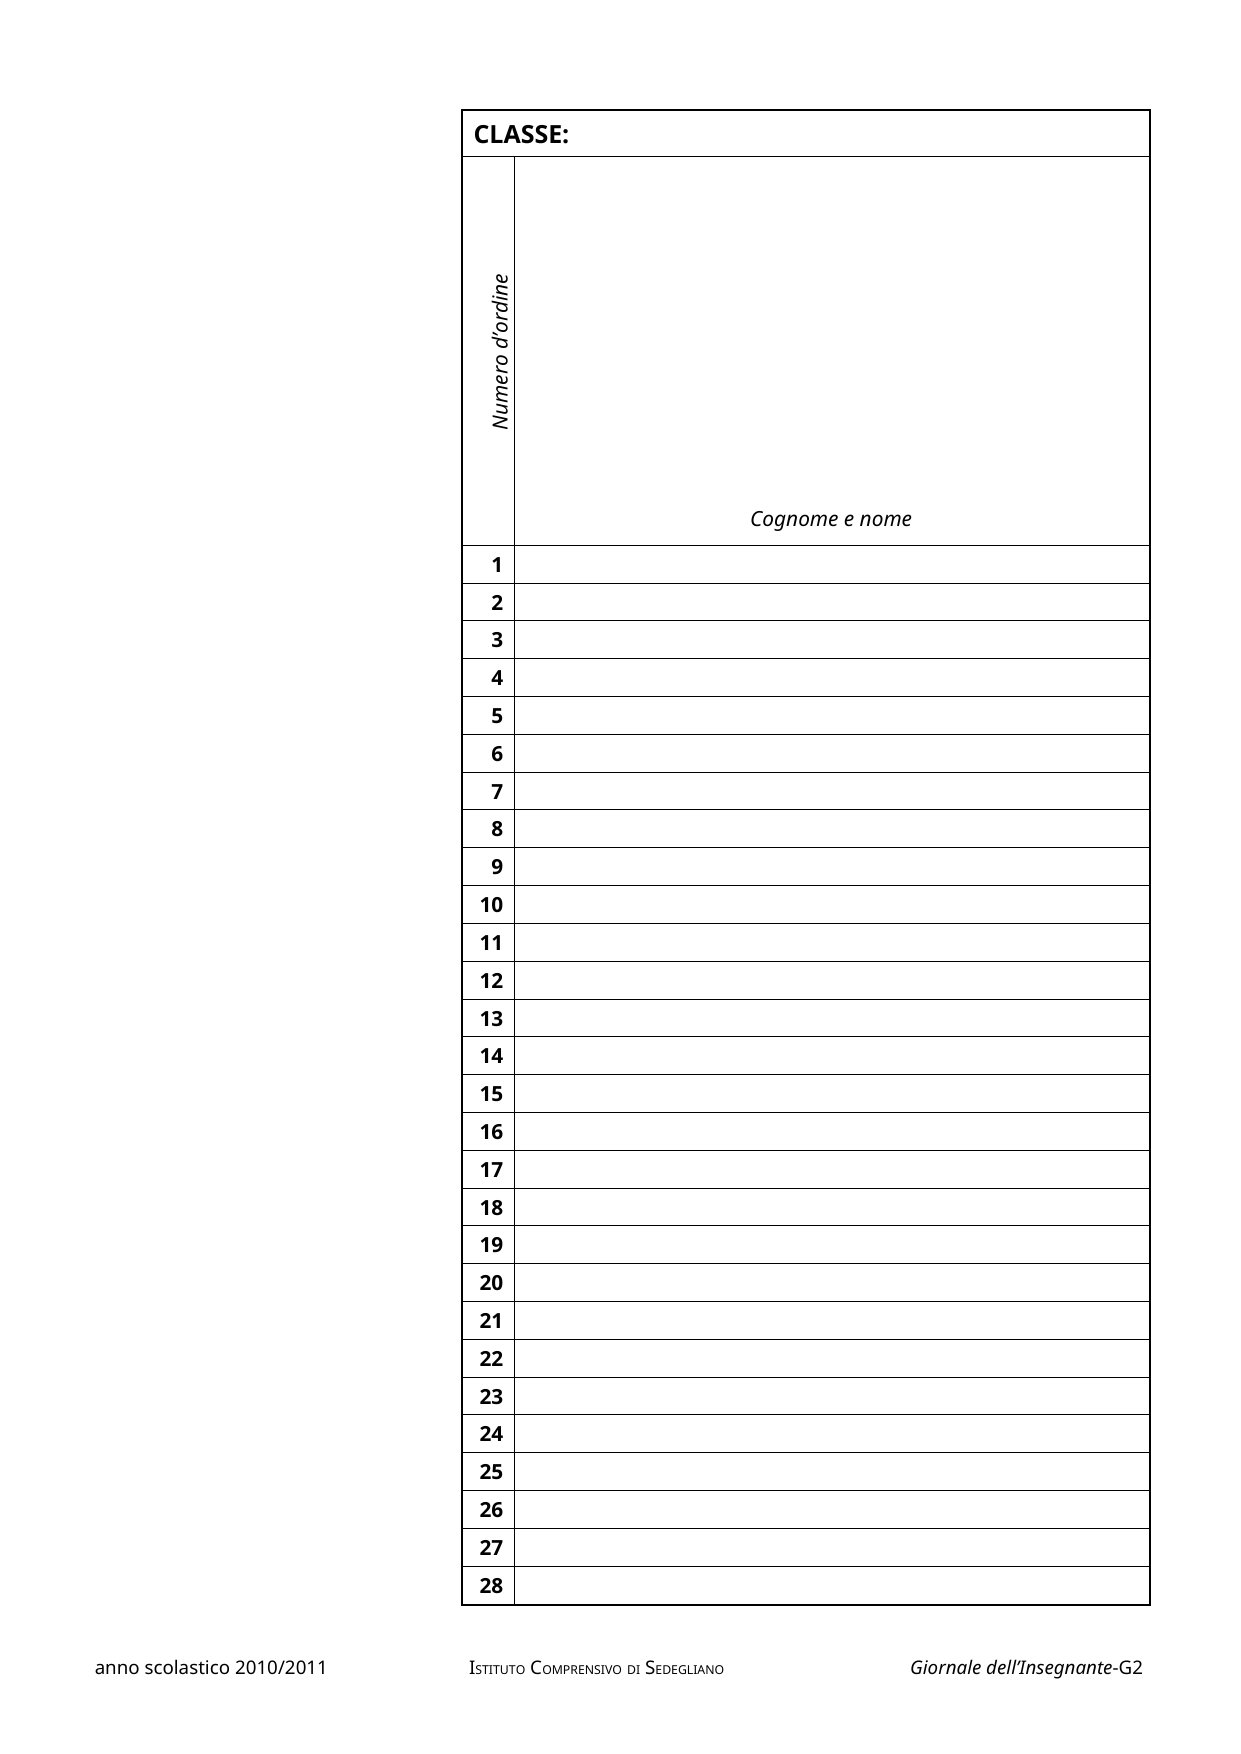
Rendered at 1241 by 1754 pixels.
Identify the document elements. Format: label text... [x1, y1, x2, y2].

table_cell 20 [463, 1264, 514, 1301]
table_cell 12 [463, 962, 514, 998]
table_cell Numero d’ordine [463, 157, 514, 545]
table_cell [515, 1037, 1149, 1074]
table_cell 24 [463, 1415, 514, 1452]
table_cell 13 [463, 1000, 514, 1036]
table_cell [515, 1340, 1149, 1377]
table_cell 14 [463, 1037, 514, 1074]
table_cell [515, 584, 1149, 620]
table_cell 26 [463, 1491, 514, 1528]
table_cell 10 [463, 886, 514, 923]
table_cell Cognome e nome [515, 157, 1149, 545]
table_header Classe: [463, 111, 610, 156]
table_cell 6 [463, 735, 514, 772]
table_cell [515, 1567, 1149, 1603]
table_cell 11 [463, 924, 514, 961]
table_cell [515, 1491, 1149, 1528]
table_cell 5 [463, 697, 514, 734]
table_cell [515, 546, 1149, 582]
table_cell [515, 1453, 1149, 1490]
table_cell 17 [463, 1151, 514, 1187]
table_cell 28 [463, 1567, 514, 1603]
table_cell 8 [463, 810, 514, 847]
table_cell 9 [463, 848, 514, 885]
table_cell 2 [463, 584, 514, 620]
table_cell 27 [463, 1529, 514, 1566]
table_cell [515, 621, 1149, 658]
table_cell 19 [463, 1226, 514, 1263]
table_cell 16 [463, 1113, 514, 1150]
table_cell [515, 1151, 1149, 1187]
table_cell [515, 924, 1149, 961]
table_cell [515, 1189, 1149, 1225]
table_cell [515, 1529, 1149, 1566]
table_cell 25 [463, 1453, 514, 1490]
table_cell [515, 962, 1149, 998]
table_cell [515, 1075, 1149, 1112]
table_cell [515, 773, 1149, 809]
table_cell [515, 1302, 1149, 1339]
table_header [610, 111, 1149, 156]
table_cell 22 [463, 1340, 514, 1377]
table_cell [515, 1415, 1149, 1452]
table_cell [515, 659, 1149, 696]
table_cell [515, 1226, 1149, 1263]
table_cell [515, 1378, 1149, 1414]
table_cell [515, 810, 1149, 847]
table_cell [515, 735, 1149, 772]
table_cell 1 [463, 546, 514, 582]
table_cell 18 [463, 1189, 514, 1225]
table_cell 3 [463, 621, 514, 658]
table_cell 7 [463, 773, 514, 809]
table_cell [515, 848, 1149, 885]
table_cell [515, 1113, 1149, 1150]
table_cell [515, 697, 1149, 734]
table_cell 21 [463, 1302, 514, 1339]
table_cell [515, 1264, 1149, 1301]
table_cell 15 [463, 1075, 514, 1112]
table_cell 4 [463, 659, 514, 696]
table_cell 23 [463, 1378, 514, 1414]
table_cell [515, 1000, 1149, 1036]
table_cell [515, 886, 1149, 923]
